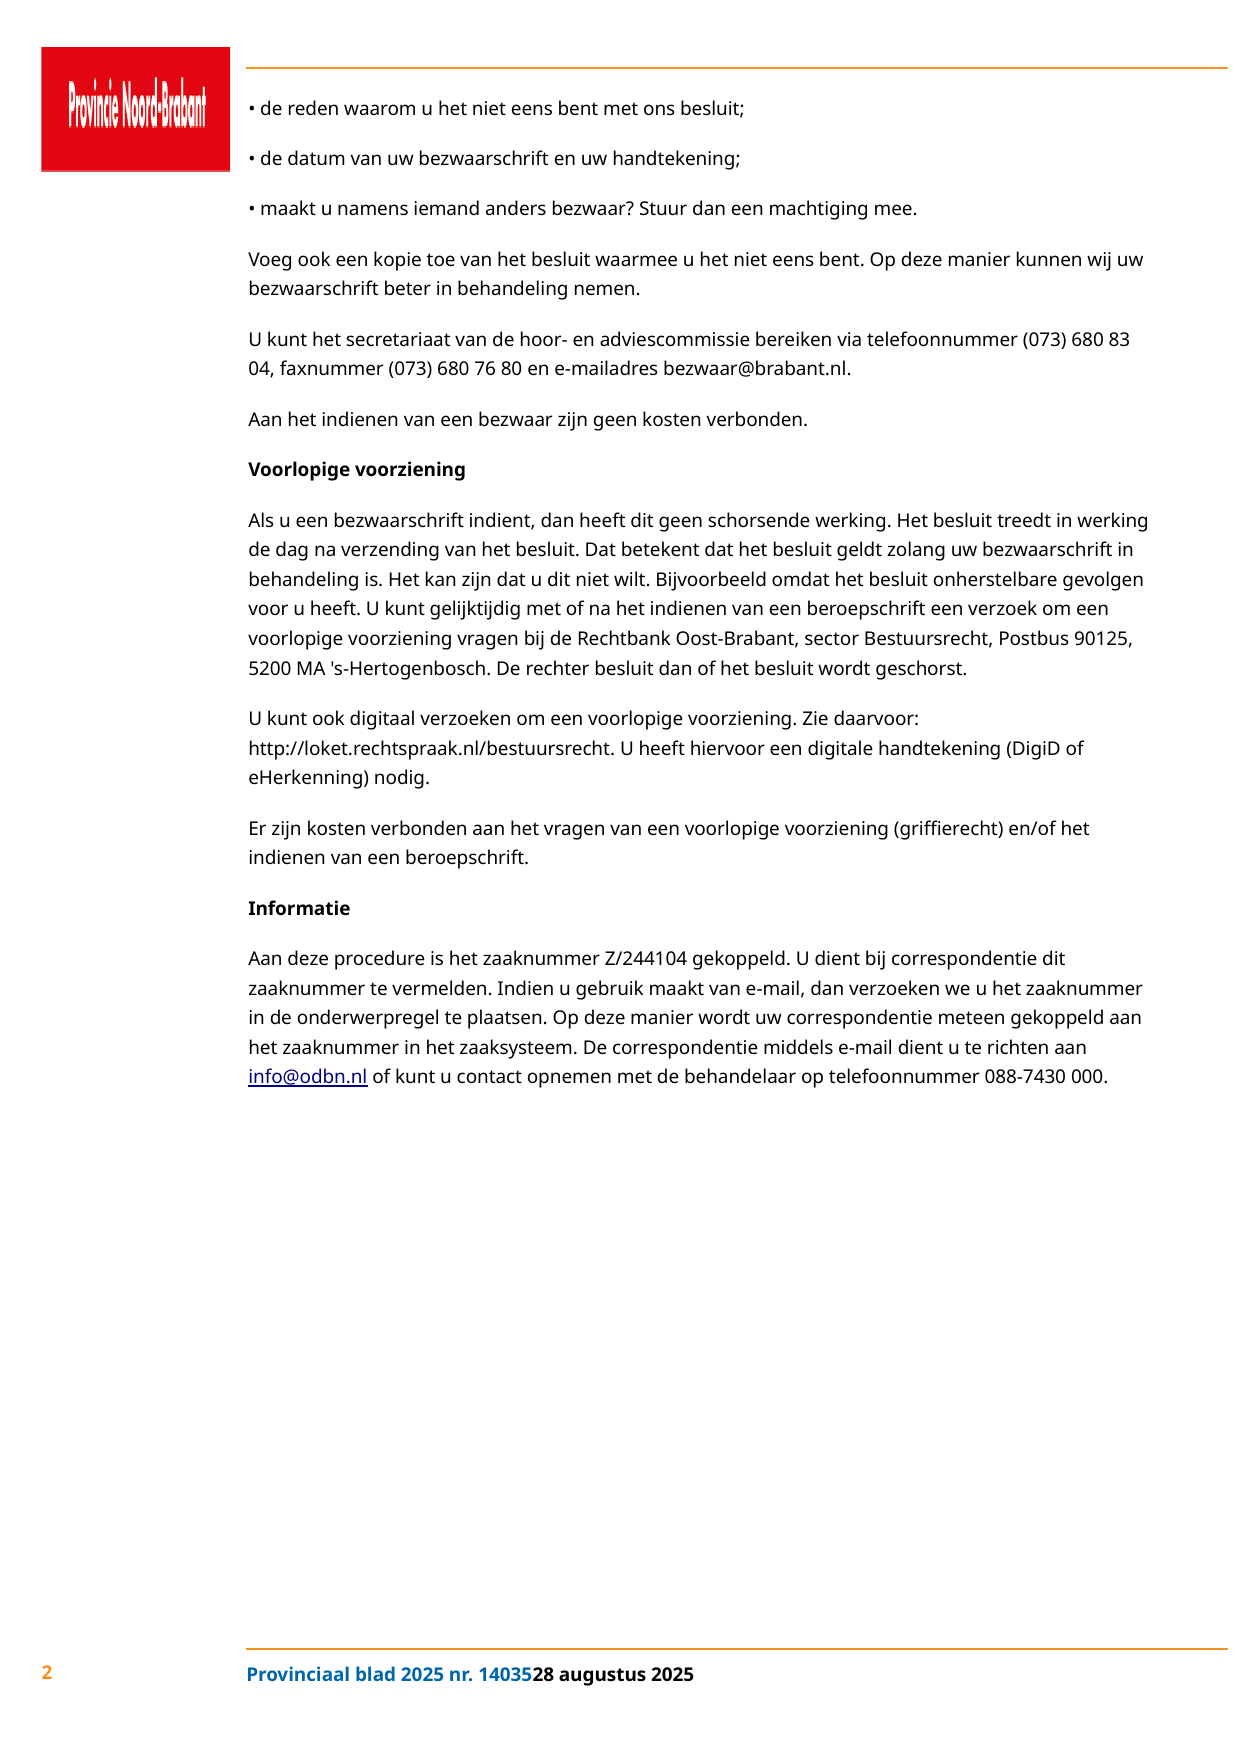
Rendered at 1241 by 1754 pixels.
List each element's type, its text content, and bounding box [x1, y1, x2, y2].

text U kunt het secretariaat van de hoor- en adviescommissie bereiken via telefoonnummer (073) 680 83 04, faxnummer (073) 680 76 80 en e-mailadres bezwaar@brabant.nl. [248, 326, 1152, 381]
text • de datum van uw bezwaarschrift en uw handtekening; [248, 145, 1152, 171]
text Informatie [248, 895, 1152, 921]
text Voorlopige voorziening [248, 456, 1152, 482]
text Voeg ook een kopie toe van het besluit waarmee u het niet eens bent. Op deze manier kunnen wij uw bezwaarschrift beter in behandeling nemen. [248, 246, 1152, 301]
text • de reden waarom u het niet eens bent met ons besluit; [248, 95, 1152, 121]
text • maakt u namens iemand anders bezwaar? Stuur dan een machtiging mee. [248, 196, 1152, 221]
picture [41, 47, 231, 172]
text Er zijn kosten verbonden aan het vragen van een voorlopige voorziening (griffierecht) en/of het indienen van een beroepschrift. [248, 815, 1152, 870]
text Als u een bezwaarschrift indient, dan heeft dit geen schorsende werking. Het besluit treedt in werking de dag na verzending van het besluit. Dat betekent dat het besluit geldt zolang uw bezwaarschrift in behandeling is. Het kan zijn dat u dit niet wilt. Bijvoorbeeld omdat het besluit onherstelbare gevolgen voor u heeft. U kunt gelijktijdig met of na het indienen van een beroepschrift een verzoek om een voorlopige voorziening vragen bij de Rechtbank Oost-Brabant, sector Bestuursrecht, Postbus 90125, 5200 MA 's‑Hertogenbosch. De rechter besluit dan of het besluit wordt geschorst. [248, 507, 1152, 681]
text Aan het indienen van een bezwaar zijn geen kosten verbonden. [248, 406, 1152, 432]
text Aan deze procedure is het zaaknummer Z/244104 gekoppeld. U dient bij correspondentie dit zaaknummer te vermelden. Indien u gebruik maakt van e-mail, dan verzoeken we u het zaaknummer in de onderwerpregel te plaatsen. Op deze manier wordt uw correspondentie meteen gekoppeld aan het zaaknummer in het zaaksysteem. De correspondentie middels e-mail dient u te richten aan info@odbn.nl of kunt u contact opnemen met de behandelaar op telefoonnummer 088-7430 000. [248, 945, 1152, 1089]
text U kunt ook digitaal verzoeken om een voorlopige voorziening. Zie daarvoor: http://loket.rechtspraak.nl/bestuursrecht. U heeft hiervoor een digitale handtekening (DigiD of eHerkenning) nodig. [248, 705, 1152, 790]
